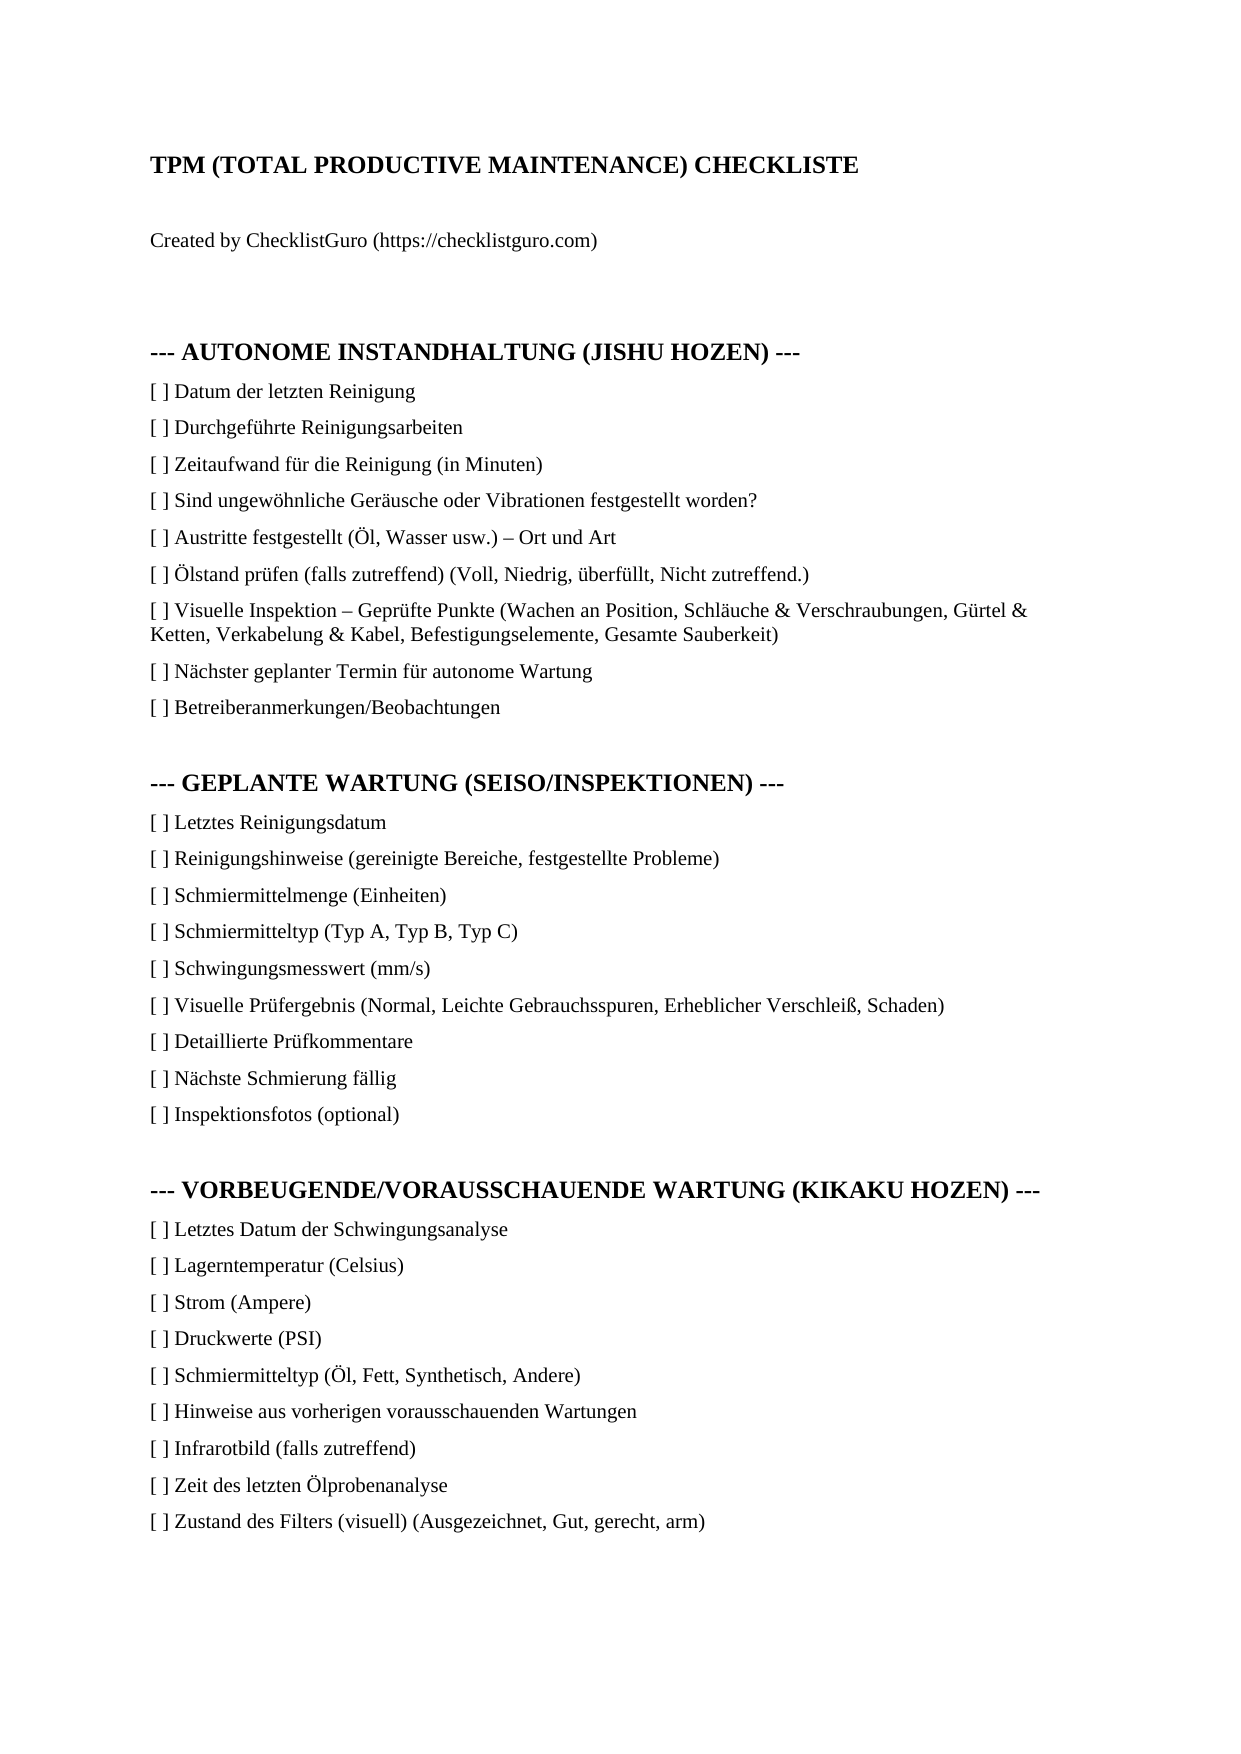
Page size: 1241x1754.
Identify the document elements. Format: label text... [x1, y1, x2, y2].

text [ ] Ölstand prüfen (falls zutreffend) (Voll, Niedrig, überfüllt, Nicht zutreffend.) [150, 562, 1090, 586]
text [ ] Zustand des Filters (visuell) (Ausgezeichnet, Gut, gerecht, arm) [150, 1509, 1090, 1533]
text [ ] Durchgeführte Reinigungsarbeiten [150, 415, 1090, 439]
text [ ] Zeit des letzten Ölprobenanalyse [150, 1472, 1090, 1497]
text --- AUTONOME INSTANDHALTUNG (JISHU HOZEN) --- [150, 337, 1090, 366]
text Created by ChecklistGuro (https://checklistguro.com) [150, 228, 1090, 252]
text [ ] Nächste Schmierung fällig [150, 1066, 1090, 1090]
text [ ] Sind ungewöhnliche Geräusche oder Vibrationen festgestellt worden? [150, 488, 1090, 512]
text [ ] Schwingungsmesswert (mm/s) [150, 956, 1090, 980]
text TPM (TOTAL PRODUCTIVE MAINTENANCE) CHECKLISTE [150, 150, 1090, 179]
text [ ] Reinigungshinweise (gereinigte Bereiche, festgestellte Probleme) [150, 846, 1090, 870]
text [ ] Druckwerte (PSI) [150, 1326, 1090, 1350]
text [ ] Strom (Ampere) [150, 1290, 1090, 1314]
text [ ] Letztes Datum der Schwingungsanalyse [150, 1217, 1090, 1241]
text [ ] Inspektionsfotos (optional) [150, 1102, 1090, 1126]
text [ ] Lagerntemperatur (Celsius) [150, 1253, 1090, 1277]
text [ ] Letztes Reinigungsdatum [150, 810, 1090, 834]
text [ ] Zeitaufwand für die Reinigung (in Minuten) [150, 452, 1090, 476]
text [ ] Visuelle Prüfergebnis (Normal, Leichte Gebrauchsspuren, Erheblicher Verschleiß, Schaden) [150, 992, 1090, 1017]
text [ ] Visuelle Inspektion – Geprüfte Punkte (Wachen an Position, Schläuche & Verschraubungen, Gürtel & Ketten, Verkabelung & Kabel, Befestigungselemente, Gesamte Sauberkeit) [150, 598, 1090, 646]
text [ ] Detaillierte Prüfkommentare [150, 1029, 1090, 1053]
text [ ] Datum der letzten Reinigung [150, 379, 1090, 403]
text --- VORBEUGENDE/VORAUSSCHAUENDE WARTUNG (KIKAKU HOZEN) --- [150, 1175, 1090, 1204]
text [ ] Hinweise aus vorherigen vorausschauenden Wartungen [150, 1399, 1090, 1423]
text [ ] Schmiermitteltyp (Öl, Fett, Synthetisch, Andere) [150, 1363, 1090, 1387]
text [ ] Schmiermitteltyp (Typ A, Typ B, Typ C) [150, 919, 1090, 943]
text [ ] Infrarotbild (falls zutreffend) [150, 1436, 1090, 1460]
text [ ] Nächster geplanter Termin für autonome Wartung [150, 659, 1090, 683]
text [ ] Austritte festgestellt (Öl, Wasser usw.) – Ort und Art [150, 525, 1090, 549]
text [ ] Betreiberanmerkungen/Beobachtungen [150, 695, 1090, 719]
text --- GEPLANTE WARTUNG (SEISO/INSPEKTIONEN) --- [150, 768, 1090, 797]
text [ ] Schmiermittelmenge (Einheiten) [150, 883, 1090, 907]
